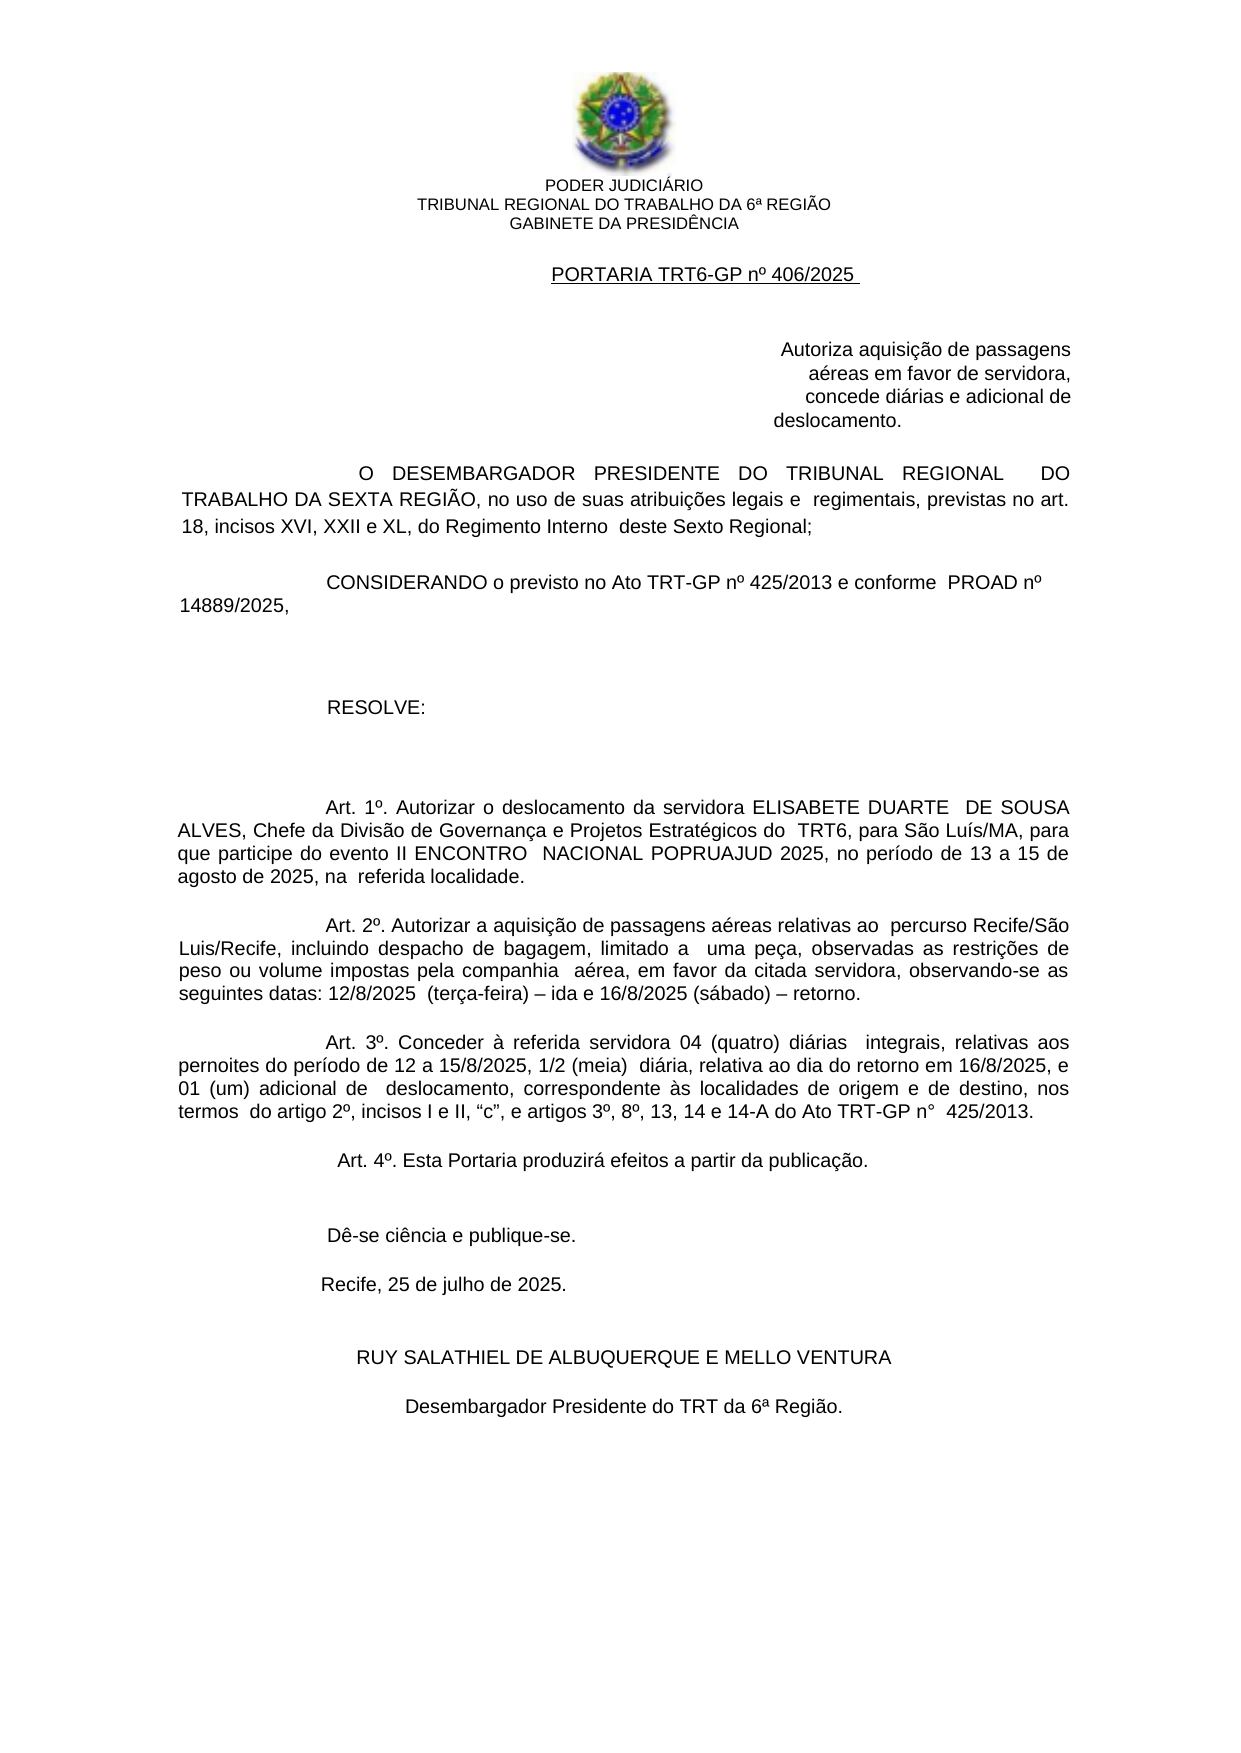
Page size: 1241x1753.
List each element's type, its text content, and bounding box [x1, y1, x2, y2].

text PORTARIA TRT6-GP nº 406/2025 [177, 263, 854, 286]
text O DESEMBARGADOR PRESIDENTE DO TRIBUNAL REGIONAL DO TRABALHO DA SEXTA REGIÃO, no uso de suas atribuições legais e regimentais, previstas no art. 18, incisos XVI, XXII e XL, do Regimento Interno deste Sexto Regional; [181, 462, 1071, 537]
text Dê-se ciência e publique-se. [327, 1223, 1071, 1246]
text TRIBUNAL REGIONAL DO TRABALHO DA 6ª REGIÃO [177, 195, 1071, 214]
text Art. 4º. Esta Portaria produzirá efeitos a partir da publicação. [177, 1149, 984, 1172]
text Autoriza aquisição de passagens [177, 337, 1071, 360]
text Recife, 25 de julho de 2025. [177, 1272, 934, 1295]
text Desembargador Presidente do TRT da 6ª Região. [177, 1394, 1071, 1417]
text RUY SALATHIEL DE ALBUQUERQUE E MELLO VENTURA [177, 1346, 1071, 1369]
text aéreas em favor de servidora, [177, 361, 1071, 384]
text PODER JUDICIÁRIO [177, 176, 1071, 195]
text Art. 1º. Autorizar o deslocamento da servidora ELISABETE DUARTE DE SOUSA ALVES, Chefe da Divisão de Governança e Projetos Estratégicos do TRT6, para São Luís/MA, para que participe do evento II ENCONTRO NACIONAL POPRUAJUD 2025, no período de 13 a 15 de agosto de 2025, na referida localidade. [177, 796, 1071, 887]
text concede diárias e adicional de [177, 385, 1071, 408]
picture [572, 72, 676, 176]
text CONSIDERANDO o previsto no Ato TRT-GP nº 425/2013 e conforme PROAD nº 14889/2025, [179, 571, 1071, 617]
text Art. 2º. Autorizar a aquisição de passagens aéreas relativas ao percurso Recife/São Luis/Recife, incluindo despacho de bagagem, limitado a uma peça, observadas as restrições de peso ou volume impostas pela companhia aérea, em favor da citada servidora, observando-se as seguintes datas: 12/8/2025 (terça-feira) – ida e 16/8/2025 (sábado) – retorno. [178, 913, 1071, 1005]
text deslocamento. [177, 409, 902, 431]
text GABINETE DA PRESIDÊNCIA [177, 214, 1071, 233]
text RESOLVE: [327, 696, 1071, 719]
text Art. 3º. Conceder à referida servidora 04 (quatro) diárias integrais, relativas aos pernoites do período de 12 a 15/8/2025, 1/2 (meia) diária, relativa ao dia do retorno em 16/8/2025, e 01 (um) adicional de deslocamento, correspondente às localidades de origem e de destino, nos termos do artigo 2º, incisos I e II, “c”, e artigos 3º, 8º, 13, 14 e 14-A do Ato TRT-GP n° 425/2013. [178, 1031, 1071, 1123]
